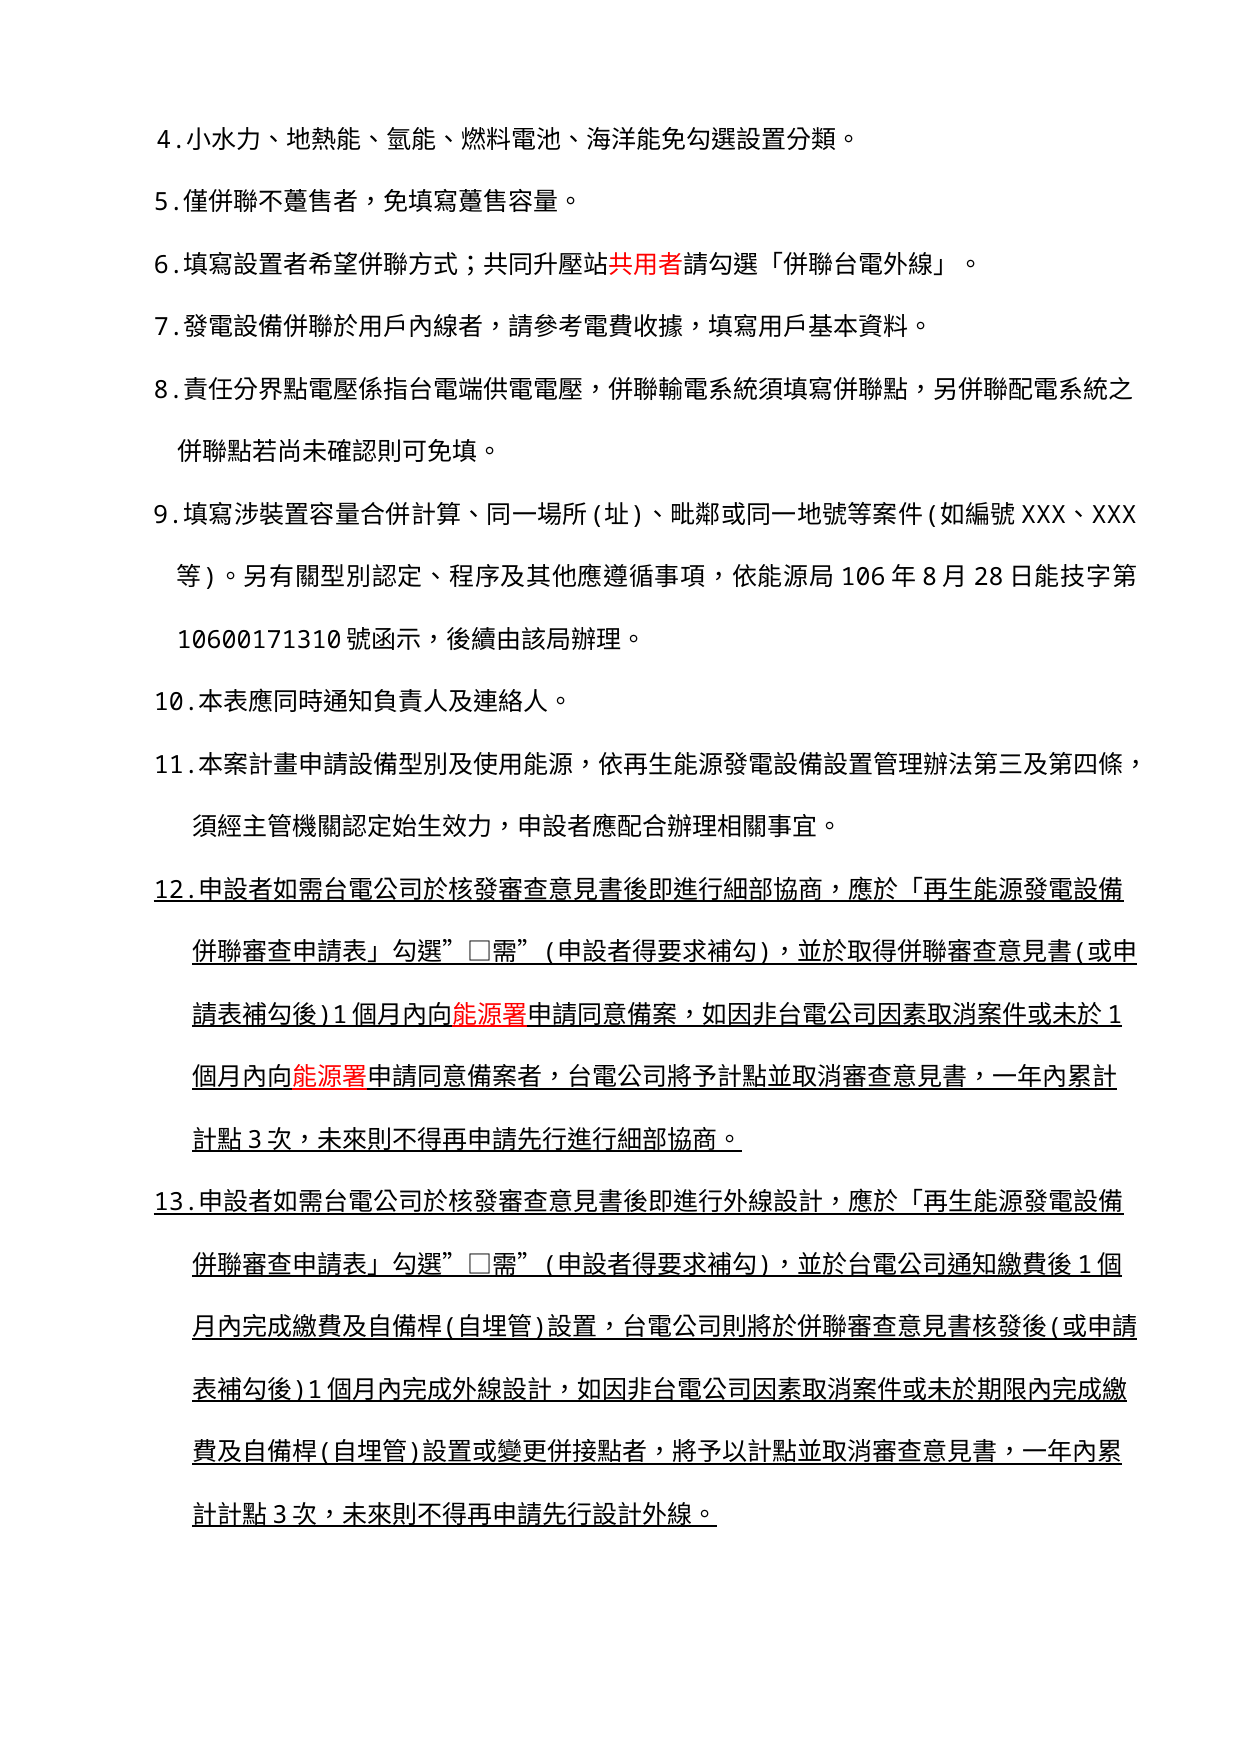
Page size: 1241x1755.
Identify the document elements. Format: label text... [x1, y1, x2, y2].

text 9.填寫涉裝置容量合併計算、同一場所(址)、毗鄰或同一地號等案件(如編號XXX、XXX等)。另有關型別認定、程序及其他應遵循事項，依能源局106年8月28日能技字第10600171310號函示，後續由該局辦理。 [153, 471, 1137, 658]
text 5.僅併聯不躉售者，免填寫躉售容量。 [103, 158, 1137, 221]
text 4.小水力、地熱能、氫能、燃料電池、海洋能免勾選設置分類。 [156, 96, 1137, 158]
text 12.申設者如需台電公司於核發審查意見書後即進行細部協商，應於「再生能源發電設備併聯審查申請表」勾選”□需”(申設者得要求補勾)，並於取得併聯審查意見書(或申請表補勾後)1個月內向能源署申請同意備案，如因非台電公司因素取消案件或未於1個月內向能源署申請同意備案者，台電公司將予計點並取消審查意見書，一年內累計計點3次，未來則不得再申請先行進行細部協商。 [153, 846, 1137, 1158]
text 7.發電設備併聯於用戶內線者，請參考電費收據，填寫用戶基本資料。 [153, 283, 1137, 346]
text 8.責任分界點電壓係指台電端供電電壓，併聯輸電系統須填寫併聯點，另併聯配電系統之併聯點若尚未確認則可免填。 [153, 346, 1137, 471]
text 10.本表應同時通知負責人及連絡人。 [153, 658, 1137, 721]
text 11.本案計畫申請設備型別及使用能源，依再生能源發電設備設置管理辦法第三及第四條，須經主管機關認定始生效力，申設者應配合辦理相關事宜。 [153, 721, 1137, 846]
text 13.申設者如需台電公司於核發審查意見書後即進行外線設計，應於「再生能源發電設備併聯審查申請表」勾選”□需”(申設者得要求補勾)，並於台電公司通知繳費後1個月內完成繳費及自備桿(自埋管)設置，台電公司則將於併聯審查意見書核發後(或申請表補勾後)1個月內完成外線設計，如因非台電公司因素取消案件或未於期限內完成繳費及自備桿(自埋管)設置或變更併接點者，將予以計點並取消審查意見書，一年內累計計點3次，未來則不得再申請先行設計外線。 [153, 1158, 1137, 1533]
text 6.填寫設置者希望併聯方式；共同升壓站共用者請勾選「併聯台電外線」。 [103, 221, 1137, 283]
